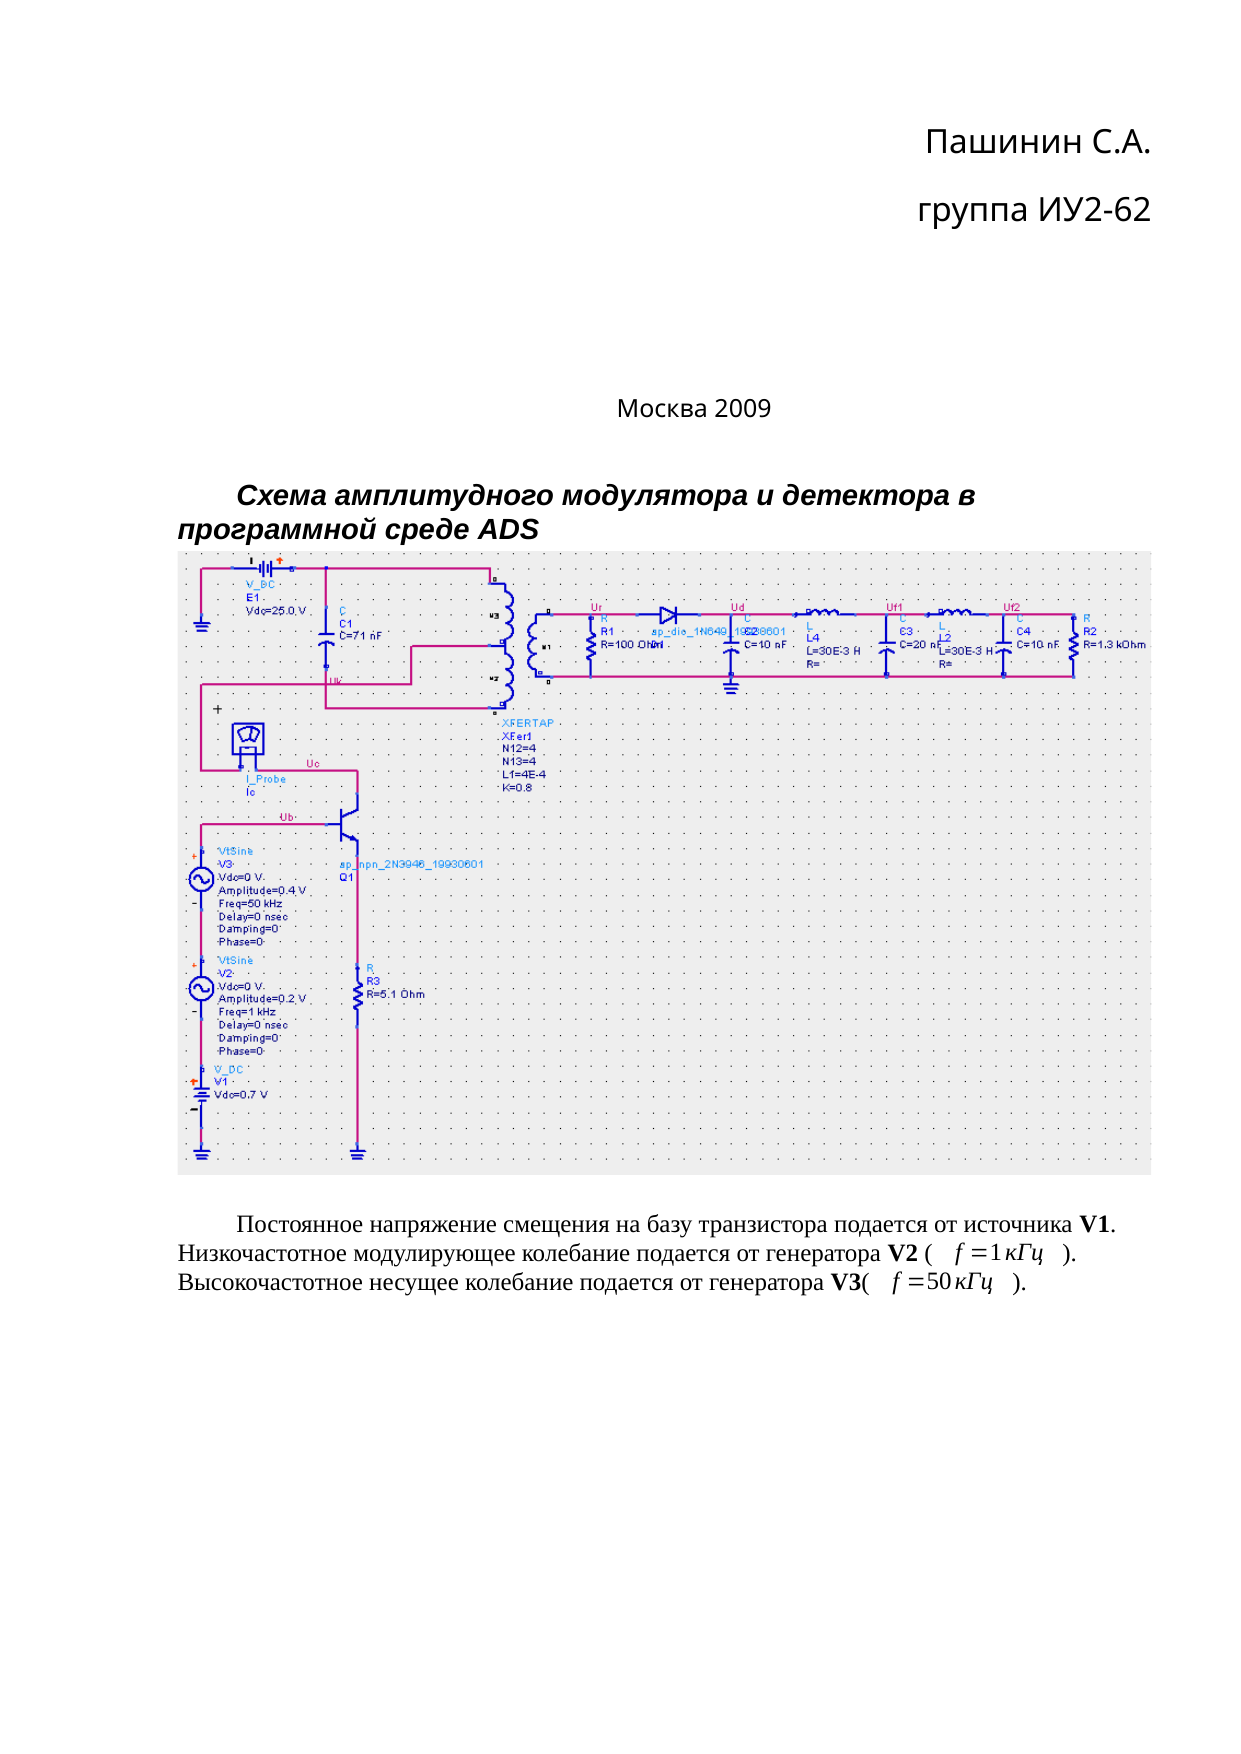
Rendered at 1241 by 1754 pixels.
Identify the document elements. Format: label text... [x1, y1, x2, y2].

text Постоянное напряжение смещения на базу транзистора подается от источника V1. Низкочастотное модулирующее колебание подается от генератора V2 (). Высокочастотное несущее колебание подается от генератора V3(). [177, 1209, 1152, 1295]
text Москва 2009 [177, 390, 1152, 424]
picture [177, 551, 1152, 1175]
subtitle Схема амплитудного модулятора и детектора в программной среде ADS [177, 478, 1152, 545]
text Пашинин С.А. [177, 118, 1152, 163]
text группа ИУ2-62 [177, 186, 1152, 232]
